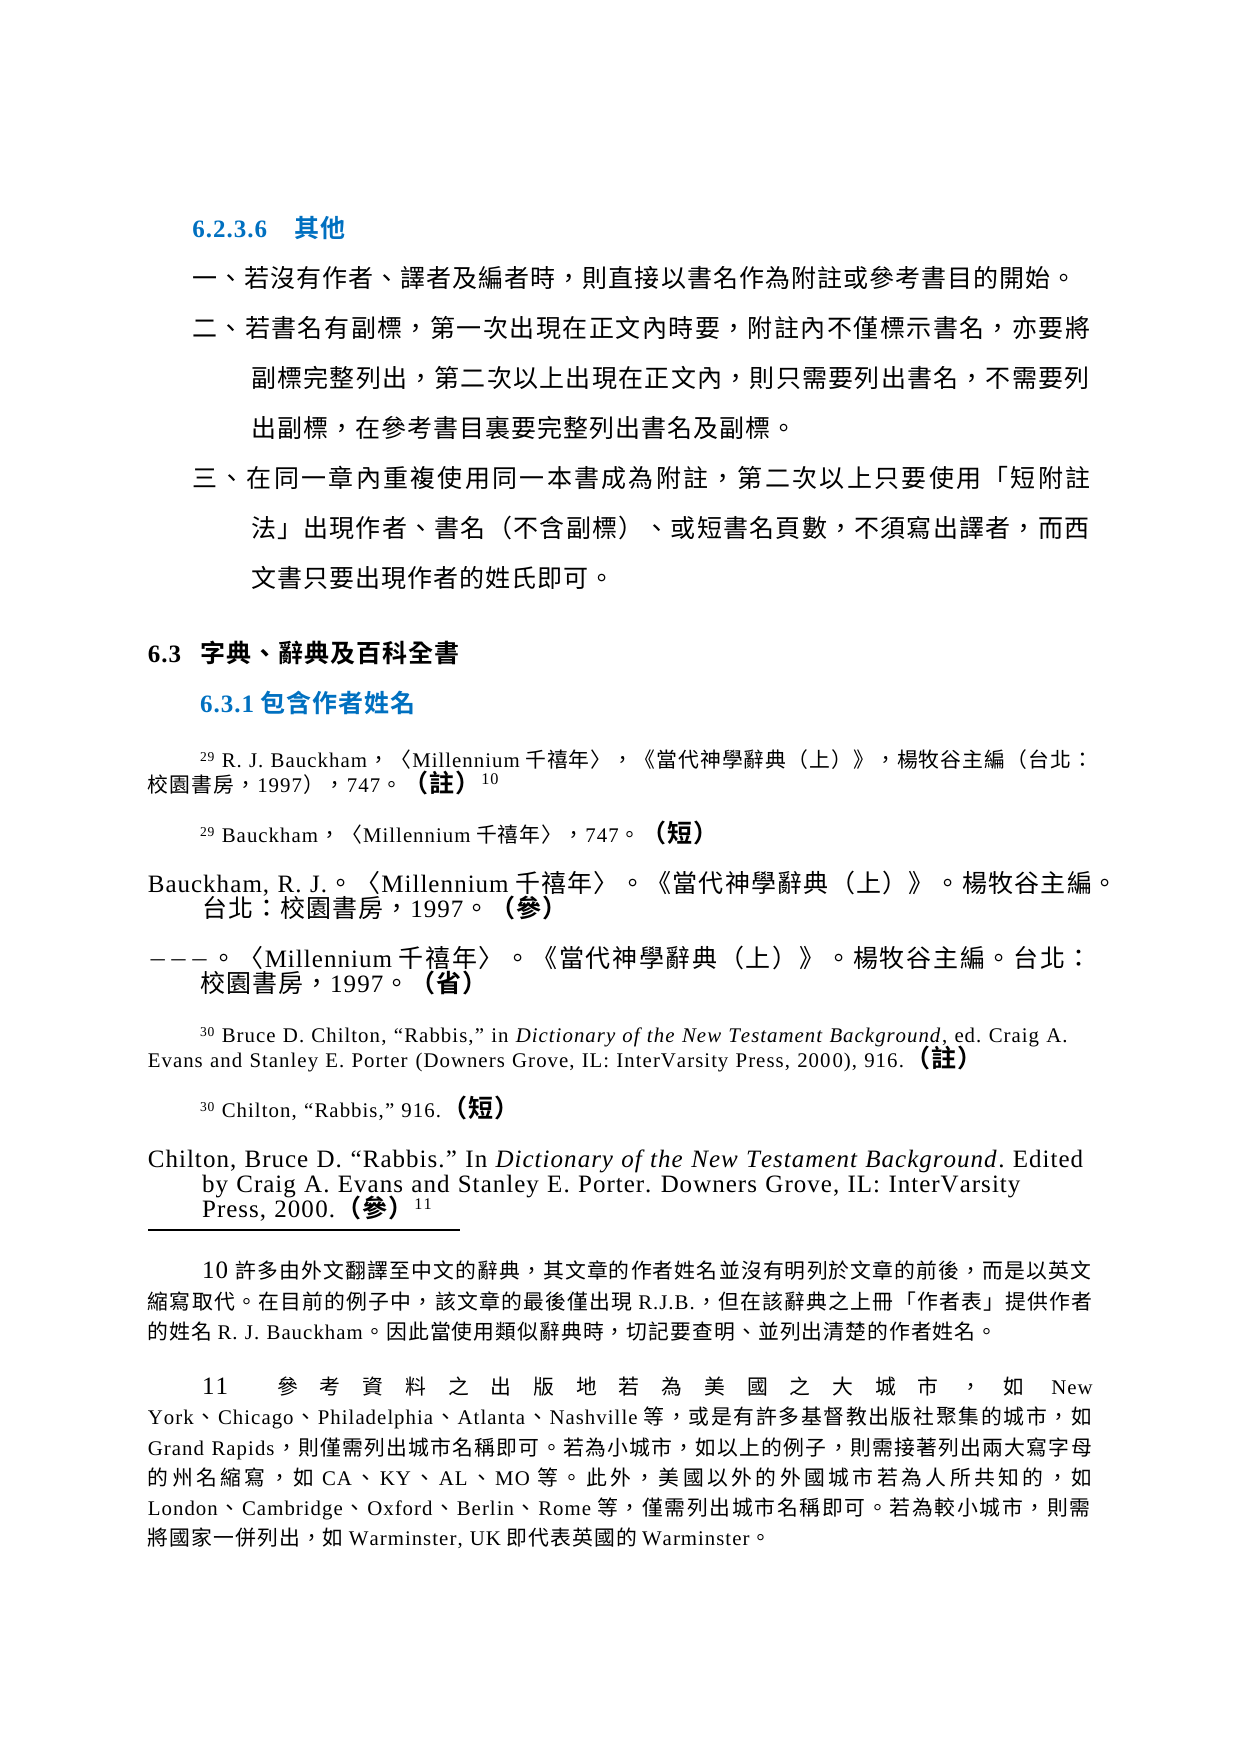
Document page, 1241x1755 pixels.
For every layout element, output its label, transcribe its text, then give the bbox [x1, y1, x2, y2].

text 許多由外文翻譯至中文的辭典，其文章的作者姓名並沒有明列於文章的前後，而是以英文縮寫取代。在目前的例子中，該文章的最後僅出現R.J.B.，但在該辭典之上冊「作者表」提供作者的姓名R. J. Bauckham。因此當使用類似辭典時，切記要查明、並列出清楚的作者姓名。 [148, 1255, 1093, 1345]
text 29 R. J. Bauckham，〈Millennium千禧年〉，《當代神學辭典（上）》，楊牧谷主編（台北：校園書房，1997），747。（註） [148, 748, 1093, 798]
text 參考資料之出版地若為美國之大城市，如New York、Chicago、Philadelphia、Atlanta、Nashville等，或是有許多基督教出版社聚集的城市，如Grand Rapids，則僅需列出城市名稱即可。若為小城市，如以上的例子，則需接著列出兩大寫字母的州名縮寫，如CA、KY、AL、MO等。此外，美國以外的外國城市若為人所共知的，如London、Cambridge、Oxford、Berlin、Rome等，僅需列出城市名稱即可。若為較小城市，則需將國家一併列出，如Warminster, UK即代表英國的Warminster。 [148, 1370, 1093, 1552]
text 30 Chilton, “Rabbis,” 916.（短） [148, 1098, 1093, 1123]
text 二、若書名有副標，第一次出現在正文內時要，附註內不僅標示書名，亦要將副標完整列出，第二次以上出現在正文內，則只需要列出書名，不需要列出副標，在參考書目裏要完整列出書名及副標。 [192, 298, 1093, 448]
text Chilton, Bruce D. “Rabbis.” In Dictionary of the New Testament Background. Edited by Craig A. Evans and Stanley E. Porter. Downers Grove, IL: InterVarsity Press, 2000.（參） [148, 1148, 1093, 1223]
text 30 Bruce D. Chilton, “Rabbis,” in Dictionary of the New Testament Background, ed. Craig A. Evans and Stanley E. Porter (Downers Grove, IL: InterVarsity Press, 2000), 916.（註） [148, 1023, 1093, 1073]
text 29 Bauckham，〈Millennium千禧年〉，747。（短） [148, 823, 1093, 848]
text 6.3.1包含作者姓名 [148, 673, 1093, 723]
text 三、在同一章內重複使用同一本書成為附註，第二次以上只要使用「短附註法」出現作者、書名（不含副標）、或短書名頁數，不須寫出譯者，而西文書只要出現作者的姓氏即可。 [192, 448, 1093, 598]
text Bauckham, R. J.。〈Millennium千禧年〉。《當代神學辭典（上）》。楊牧谷主編。台北：校園書房，1997。（參） [148, 873, 1093, 923]
text 6.2.3.6 其他 [192, 198, 1093, 248]
text 6.3 字典、辭典及百科全書 [148, 623, 1093, 673]
text 。〈Millennium千禧年〉。《當代神學辭典（上）》。楊牧谷主編。台北：校園書房，1997。（省） [148, 948, 1093, 998]
text 一、若沒有作者、譯者及編者時，則直接以書名作為附註或參考書目的開始。 [192, 248, 1093, 298]
